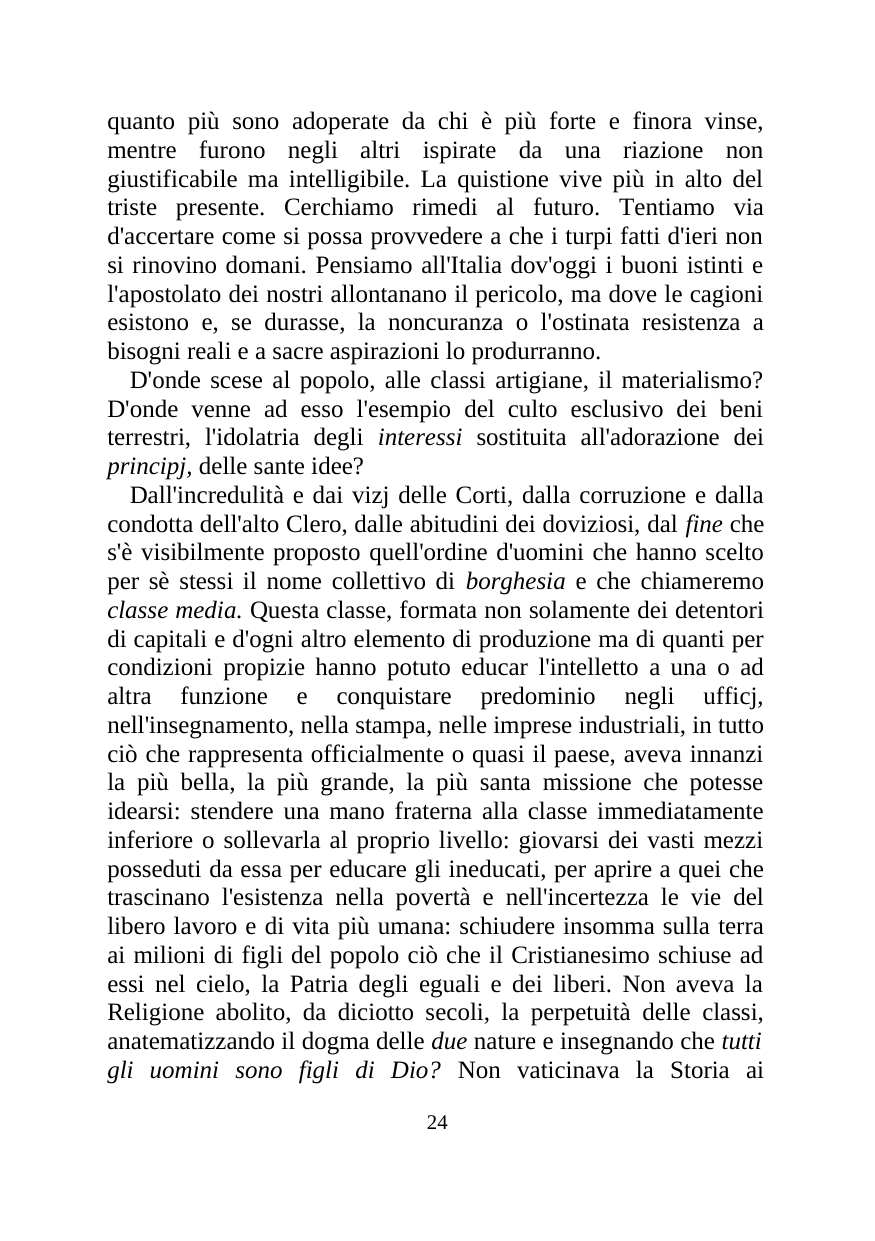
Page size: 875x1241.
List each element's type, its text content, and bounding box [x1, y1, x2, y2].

text quanto più sono adoperate da chi è più forte e finora vinse, mentre furono negli altri ispirate da una riazione non giustificabile ma intelligibile. La quistione vive più in alto del triste presente. Cerchiamo rimedi al futuro. Tentiamo via d'accertare come si possa provvedere a che i turpi fatti d'ieri non si rinovino domani. Pensiamo all'Italia dov'oggi i buoni istinti e l'apostolato dei nostri allontanano il pericolo, ma dove le cagioni esistono e, se durasse, la noncuranza o l'ostinata resistenza a bisogni reali e a sacre aspirazioni lo produrranno. [107, 106, 764, 365]
text D'onde scese al popolo, alle classi artigiane, il materialismo? D'onde venne ad esso l'esempio del culto esclusivo dei beni terrestri, l'idolatria degli interessi sostituita all'adorazione dei principj, delle sante idee? [107, 365, 764, 480]
text Dall'incredulità e dai vizj delle Corti, dalla corruzione e dalla condotta dell'alto Clero, dalle abitudini dei doviziosi, dal fine che s'è visibilmente proposto quell'ordine d'uomini che hanno scelto per sè stessi il nome collettivo di borghesia e che chiameremo classe media. Questa classe, formata non solamente dei detentori di capitali e d'ogni altro elemento di produzione ma di quanti per condizioni propizie hanno potuto educar l'intelletto a una o ad altra funzione e conquistare predominio negli ufficj, nell'insegnamento, nella stampa, nelle imprese industriali, in tutto ciò che rappresenta officialmente o quasi il paese, aveva innanzi la più bella, la più grande, la più santa missione che potesse idearsi: stendere una mano fraterna alla classe immediatamente inferiore o sollevarla al proprio livello: giovarsi dei vasti mezzi posseduti da essa per educare gli ineducati, per aprire a quei che trascinano l'esistenza nella povertà e nell'incertezza le vie del libero lavoro e di vita più umana: schiudere insomma sulla terra ai milioni di figli del popolo ciò che il Cristianesimo schiuse ad essi nel cielo, la Patria degli eguali e dei liberi. Non aveva la Religione abolito, da diciotto secoli, la perpetuità delle classi, anatematizzando il dogma delle due nature e insegnando che tutti gli uomini sono figli di Dio? Non vaticinava la Storia ai [107, 480, 764, 1084]
